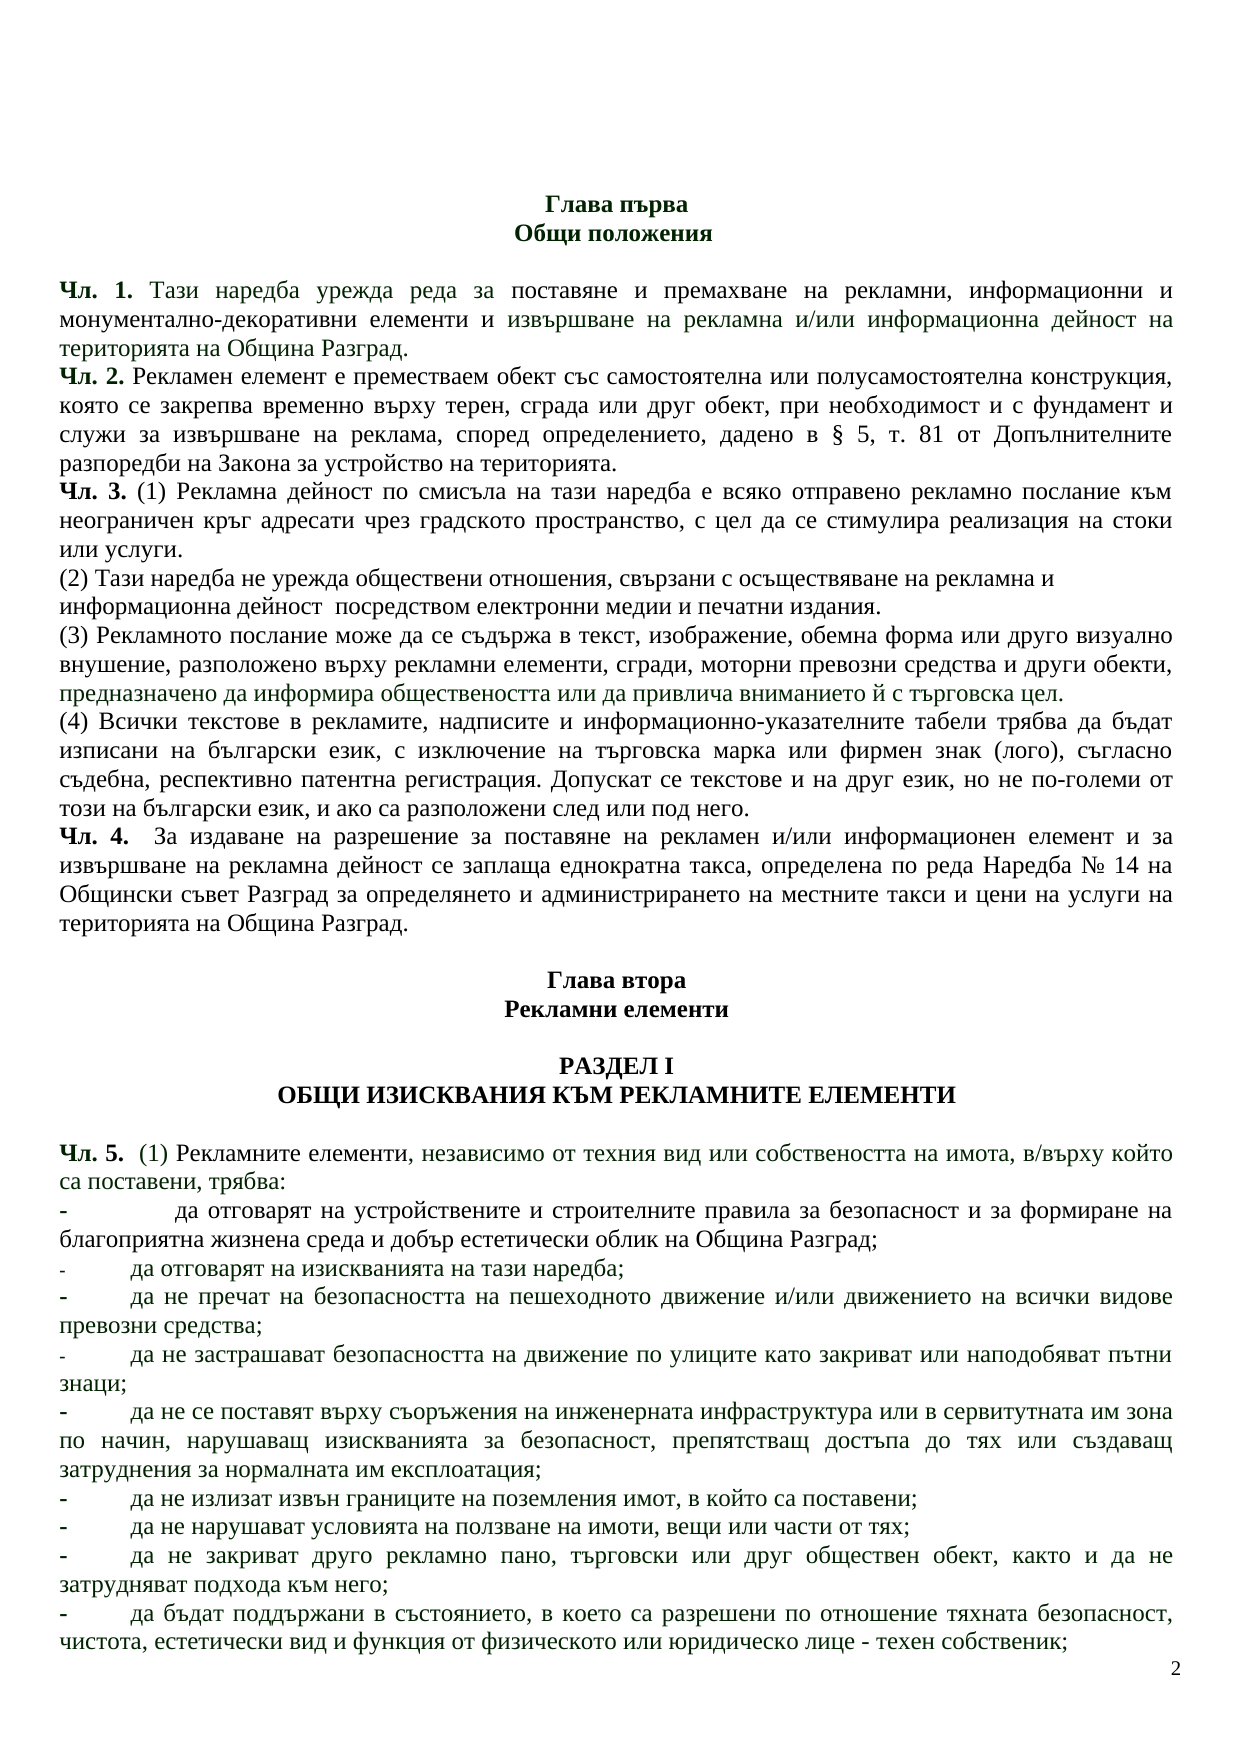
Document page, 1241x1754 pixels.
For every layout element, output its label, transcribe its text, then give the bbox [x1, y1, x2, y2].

text Рекламни елементи [59, 994, 1174, 1023]
text (3) Рекламното послание може да се съдържа в текст, изображение, обемна форма или друго визуално внушение, разположено върху рекламни елементи, сгради, моторни превозни средства и други обекти, предназначено да информира обществеността или да привлича вниманието й с търговска цел. [59, 620, 1174, 706]
list да не се поставят върху съоръжения на инженерната инфраструктура или в сервитутната им зона по начин, нарушаващ изискванията за безопасност, препятстващ достъпа до тях или създаващ затруднения за нормалната им експлоатация; [59, 1396, 1174, 1483]
text Чл. 5. (1) Рекламните елементи, независимо от техния вид или собствеността на имота, в/върху който са поставени, трябва: [59, 1138, 1174, 1195]
list да отговарят на изискванията на тази наредба; [59, 1253, 1174, 1281]
text Чл. 1. Тази наредба урежда реда за поставяне и премахване на рекламни, информационни и монументално-декоративни елементи и извършване на рекламна и/или информационна дейност на територията на Община Разград. [59, 275, 1174, 361]
text Чл. 3. (1) Рекламна дейност по смисъла на тази наредба е всяко отправено рекламно послание към неограничен кръг адресати чрез градското пространство, с цел да се стимулира реализация на стоки или услуги. [59, 476, 1174, 563]
text Глава втора [59, 965, 1174, 994]
list да не нарушават условията на ползване на имоти, вещи или части от тях; [59, 1511, 1174, 1540]
text ОБЩИ ИЗИСКВАНИЯ КЪМ РЕКЛАМНИТЕ ЕЛЕМЕНТИ [59, 1080, 1174, 1109]
list да бъдат поддържани в състоянието, в което са разрешени по отношение тяхната безопасност, чистота, естетически вид и функция от физическото или юридическо лице - техен собственик; [59, 1598, 1174, 1655]
text РАЗДЕЛ I [59, 1051, 1174, 1080]
list да не пречат на безопасността на пешеходното движение и/или движението на всички видове превозни средства; [59, 1281, 1174, 1339]
text Общи положения [59, 218, 1174, 246]
list да отговарят на устройствените и строителните правила за безопасност и за формиране на благоприятна жизнена среда и добър естетически облик на Община Разград; [59, 1195, 1174, 1253]
list да не закриват друго рекламно пано, търговски или друг обществен обект, както и да не затрудняват подхода към него; [59, 1540, 1174, 1598]
list да не излизат извън границите на поземления имот, в който са поставени; [59, 1483, 1174, 1511]
text Чл. 2. Рекламен елемент е преместваем обект със самостоятелна или полусамостоятелна конструкция, която се закрепва временно върху терен, сграда или друг обект, при необходимост и с фундамент и служи за извършване на реклама, според определението, дадено в § 5, т. 81 от Допълнителните разпоредби на Закона за устройство на територията. [59, 361, 1174, 476]
list да не застрашават безопасността на движение по улиците като закриват или наподобяват пътни знаци; [59, 1339, 1174, 1396]
text Глава първа [59, 189, 1174, 218]
text (4) Всички текстове в рекламите, надписите и информационно-указателните табели трябва да бъдат изписани на български език, с изключение на търговска марка или фирмен знак (лого), съгласно съдебна, респективно патентна регистрация. Допускат се текстове и на друг език, но не по-големи от този на български език, и ако са разположени след или под него. [59, 706, 1174, 821]
text Чл. 4. За издаване на разрешение за поставяне на рекламен и/или информационен елемент и за извършване на рекламна дейност се заплаща еднократна такса, определена по реда Наредба № 14 на Общински съвет Разград за определянето и администрирането на местните такси и цени на услуги на територията на Община Разград. [59, 821, 1174, 936]
text (2) Тази наредба не урежда обществени отношения, свързани с осъществяване на рекламна и информационна дейност посредством електронни медии и печатни издания. [59, 563, 1174, 620]
